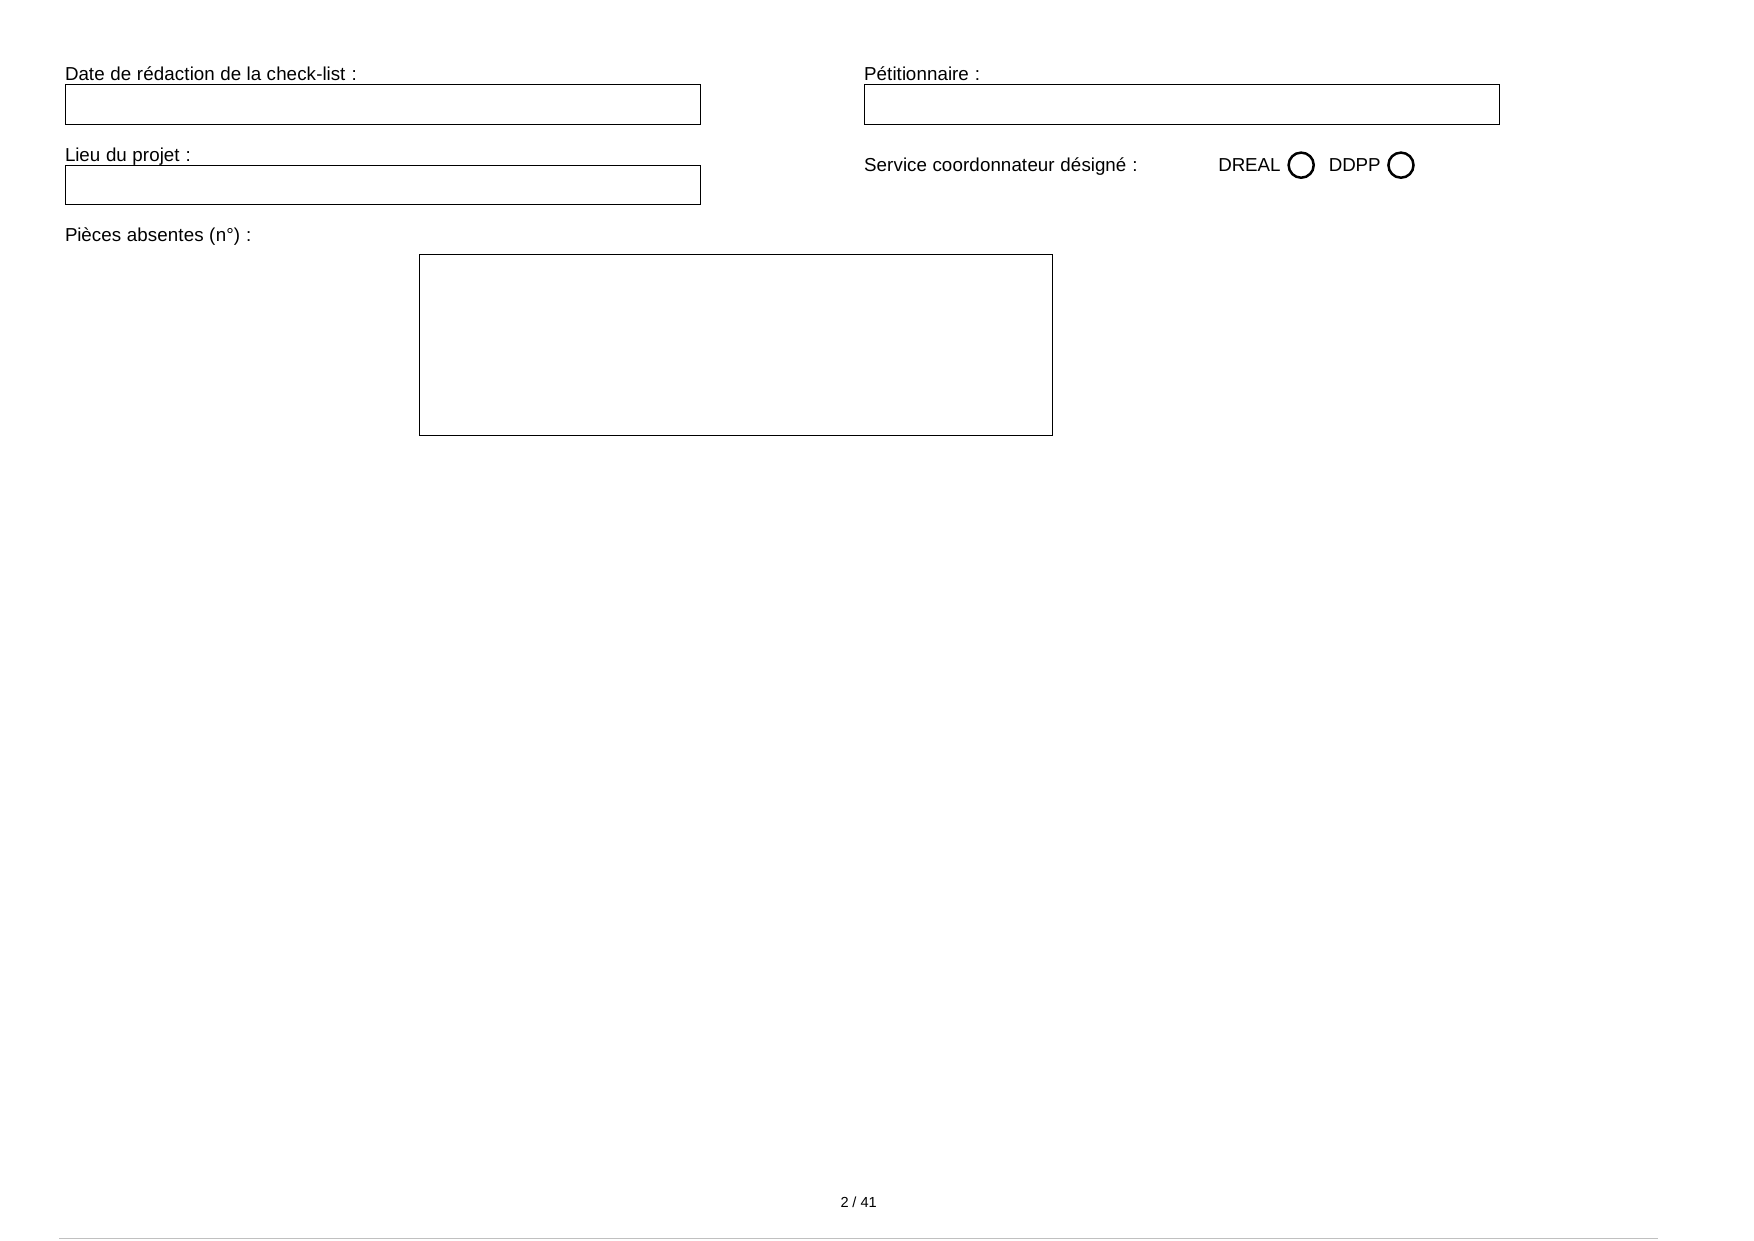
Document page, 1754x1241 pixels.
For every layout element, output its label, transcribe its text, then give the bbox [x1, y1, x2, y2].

table_header Date de rédaction de la check-list : [59, 53, 858, 134]
table_header Pétitionnaire : [858, 53, 1658, 134]
table_cell Pièces absentes (n°) : [59, 214, 1658, 561]
table_cell Service coordonnateur désigné : DREAL DDPP [858, 134, 1658, 214]
table_cell Lieu du projet : [59, 134, 858, 214]
